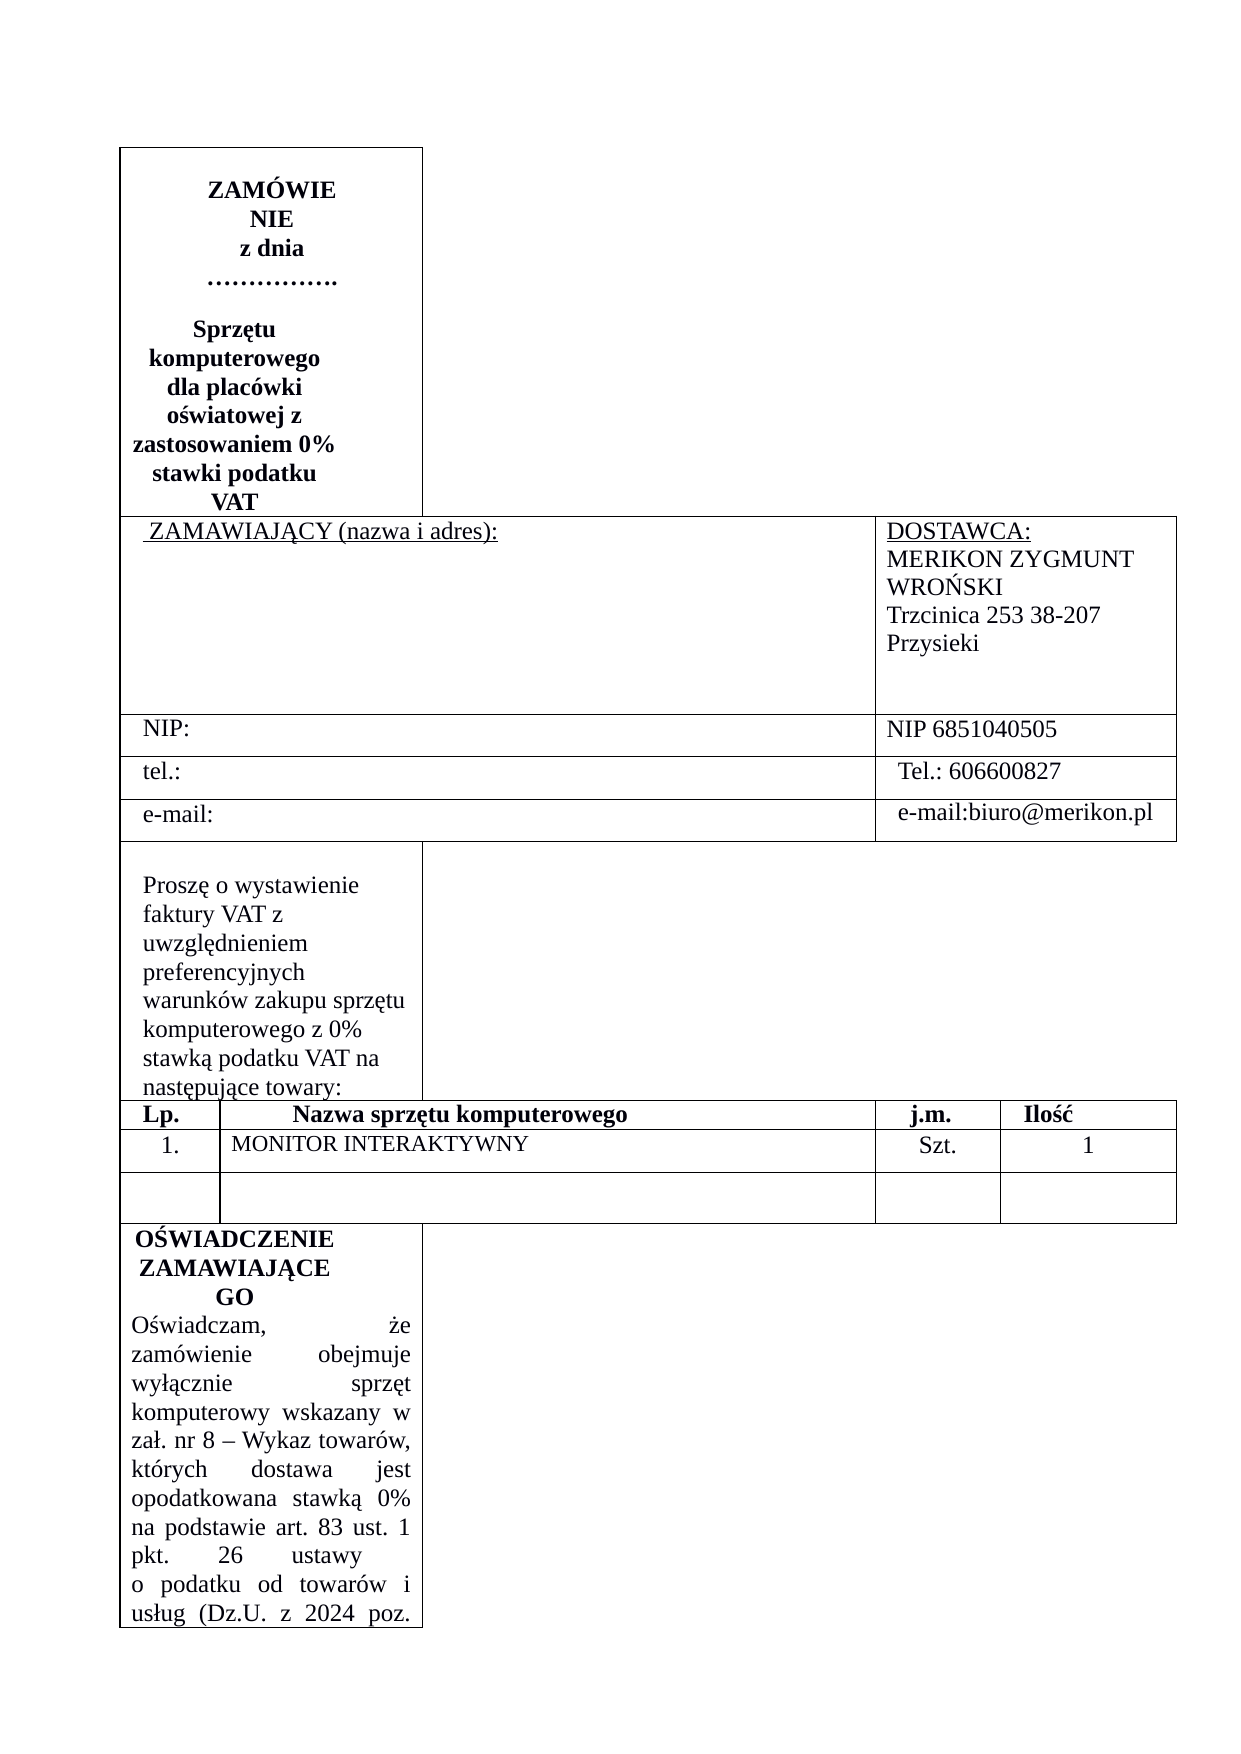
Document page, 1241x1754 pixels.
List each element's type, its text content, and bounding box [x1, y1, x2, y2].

table_cell OŚWIADCZENIE ZAMAWIAJĄCEGO Oświadczam, że zamówienie obejmuje wyłącznie sprzęt komputerowy wskazany w zał. nr 8 – Wykaz towarów, których dostawa jest opodatkowana stawką 0% na podstawie art. 83 ust. 1 pkt. 26 ustawy o podatku od towarów i usług (Dz.U. z 2024 poz. 361, z późn. zm.). ……………………………………….. ……………………………………………. Pieczęć placówki oświatowej Pieczęć imienna i podpis osoby działającej w imieniu placówki oświatowej [121, 1224, 422, 1627]
table_cell MONITOR INTERAKTYWNY [221, 1130, 875, 1172]
table_cell NIP 6851040505 [876, 715, 1176, 756]
table_cell [121, 1173, 219, 1223]
table_cell [221, 1173, 875, 1223]
table_cell Lp. [121, 1101, 219, 1129]
table_cell Ilość [1001, 1101, 1176, 1129]
table_cell Proszę o wystawienie faktury VAT z uwzględnieniem preferencyjnych warunków zakupu sprzętu komputerowego z 0% stawką podatku VAT na następujące towary: [121, 842, 422, 1100]
table_cell DOSTAWCA: MERIKON ZYGMUNT WROŃSKI Trzcinica 253 38-207 Przysieki [876, 517, 1176, 713]
table_cell Nazwa sprzętu komputerowego [221, 1101, 875, 1129]
table_cell e-mail:biuro@merikon.pl [876, 800, 1176, 841]
table_cell [876, 1173, 1000, 1223]
table_cell ZAMAWIAJĄCY (nazwa i adres): [121, 517, 875, 713]
table_header ZAMÓWIENIE z dnia ……………. Sprzętu komputerowego dla placówki oświatowej z zastosowaniem 0% stawki podatku VAT [121, 148, 422, 516]
table_cell j.m. [876, 1101, 1000, 1129]
table_cell Szt. [876, 1130, 1000, 1172]
table_cell e-mail: [121, 800, 875, 841]
table_cell 1 [1001, 1130, 1176, 1172]
table_cell 1. [121, 1130, 219, 1172]
table_cell tel.: [121, 757, 875, 799]
table_cell [1001, 1173, 1176, 1223]
table_cell Tel.: 606600827 [876, 757, 1176, 799]
table_cell NIP: [121, 715, 875, 756]
